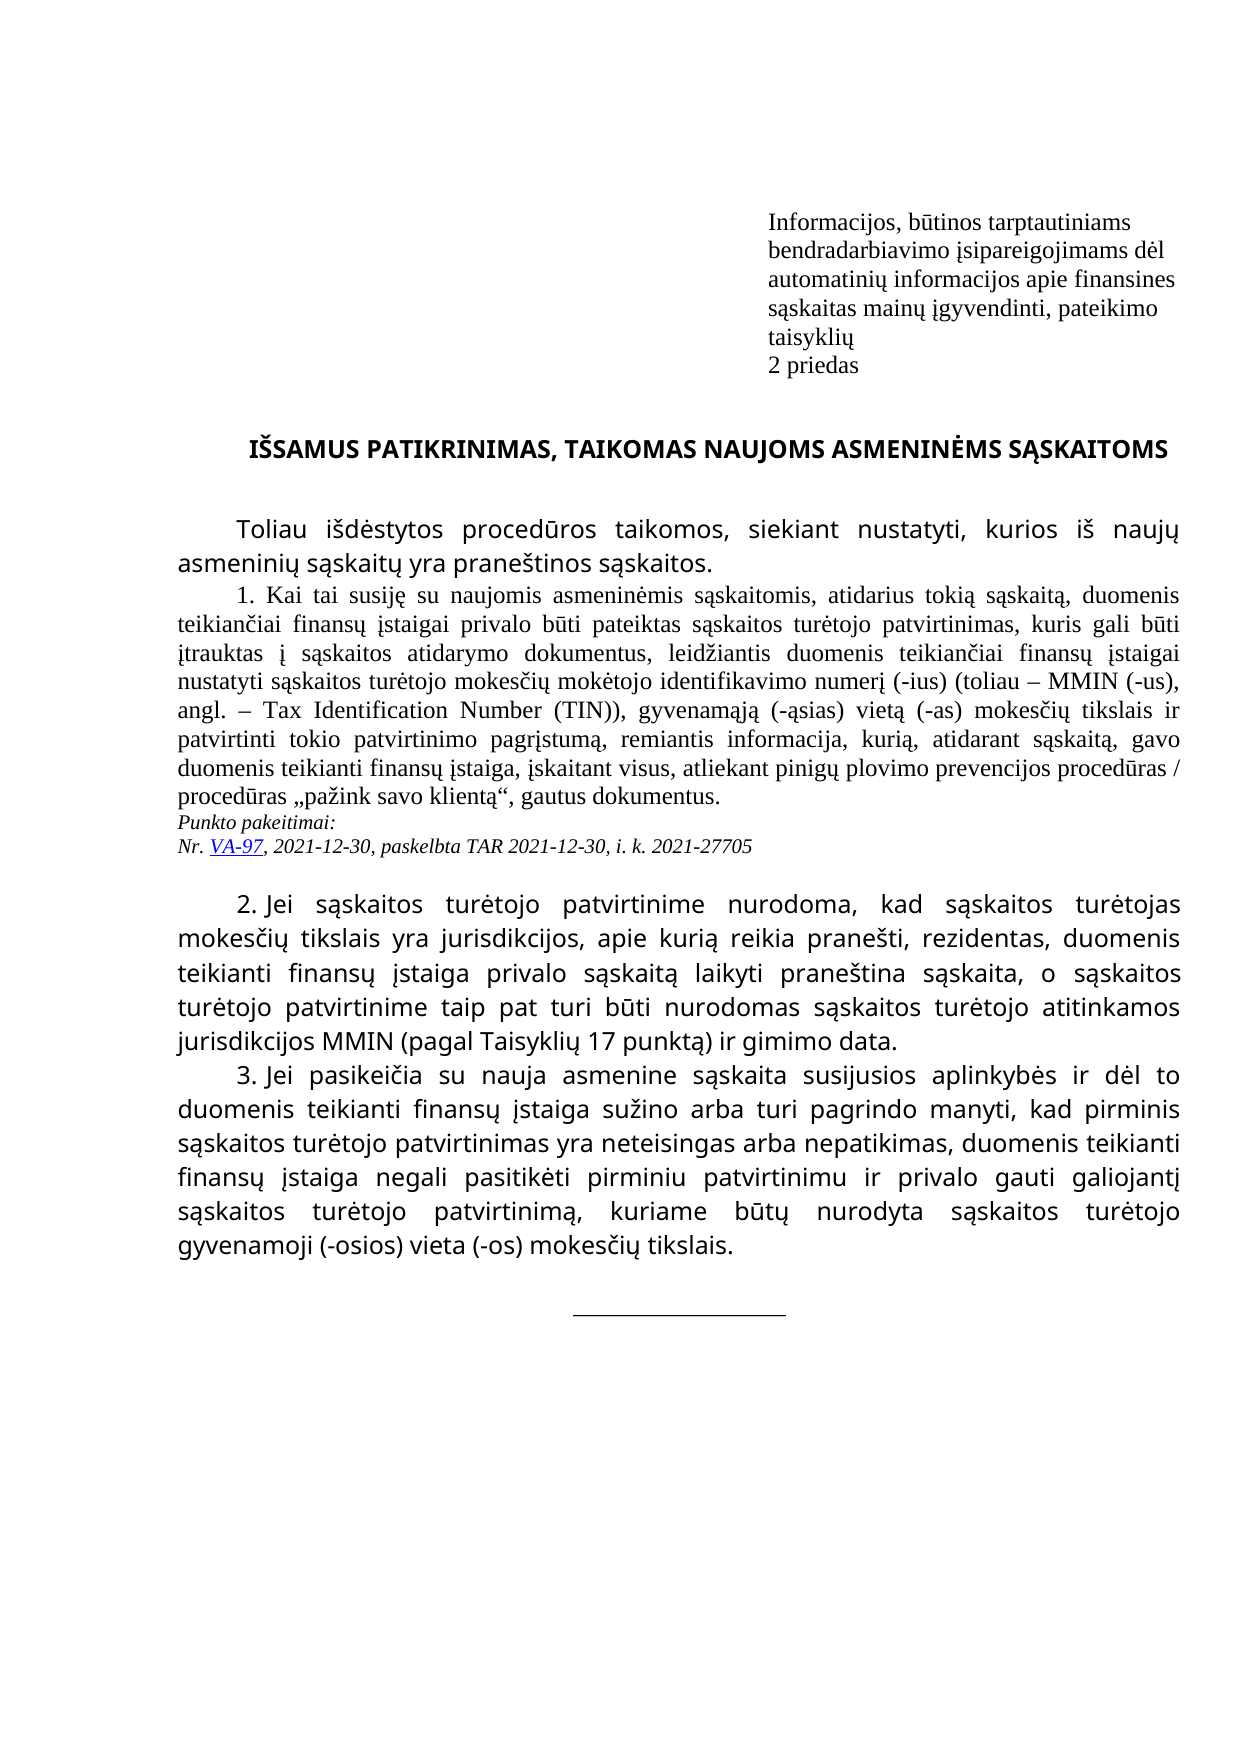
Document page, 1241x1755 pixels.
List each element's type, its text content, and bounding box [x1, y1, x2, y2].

text Punkto pakeitimai: [177, 810, 1181, 834]
text 2 priedas [177, 350, 1181, 379]
text _________________ [177, 1291, 1181, 1319]
text Informacijos, būtinos tarptautiniams [768, 207, 1181, 235]
text sąskaitas mainų įgyvendinti, pateikimo [177, 293, 1181, 322]
text 3. Jei pasikeičia su nauja asmenine sąskaita susijusios aplinkybės ir dėl to duomenis teikianti finansų įstaiga sužino arba turi pagrindo manyti, kad pirminis sąskaitos turėtojo patvirtinimas yra neteisingas arba nepatikimas, duomenis teikianti finansų įstaiga negali pasitikėti pirminiu patvirtinimu ir privalo gauti galiojantį sąskaitos turėtojo patvirtinimą, kuriame būtų nurodyta sąskaitos turėtojo gyvenamoji (-osios) vieta (-os) mokesčių tikslais. [177, 1057, 1181, 1262]
text automatinių informacijos apie finansines [177, 264, 1181, 293]
text bendradarbiavimo įsipareigojimams dėl [177, 235, 1181, 264]
text Toliau išdėstytos procedūros taikomos, siekiant nustatyti, kurios iš naujų asmeninių sąskaitų yra praneštinos sąskaitos. [177, 512, 1181, 580]
text taisyklių [177, 322, 1181, 350]
text 1. Kai tai susiję su naujomis asmeninėmis sąskaitomis, atidarius tokią sąskaitą, duomenis teikiančiai finansų įstaigai privalo būti pateiktas sąskaitos turėtojo patvirtinimas, kuris gali būti įtrauktas į sąskaitos atidarymo dokumentus, leidžiantis duomenis teikiančiai finansų įstaigai nustatyti sąskaitos turėtojo mokesčių mokėtojo identifikavimo numerį (-ius) (toliau – MMIN (-us), angl. – Tax Identification Number (TIN)), gyvenamąją (-ąsias) vietą (-as) mokesčių tikslais ir patvirtinti tokio patvirtinimo pagrįstumą, remiantis informacija, kurią, atidarant sąskaitą, gavo duomenis teikianti finansų įstaiga, įskaitant visus, atliekant pinigų plovimo prevencijos procedūras / procedūras „pažink savo klientą“, gautus dokumentus. [177, 580, 1181, 810]
text Nr. VA-97, 2021-12-30, paskelbta TAR 2021-12-30, i. k. 2021-27705 [177, 834, 1181, 858]
text IŠSAMUS PATIKRINIMAS, TAIKOMAS NAUJOMS ASMENINĖMS SĄSKAITOMS [177, 432, 1181, 466]
text 2. Jei sąskaitos turėtojo patvirtinime nurodoma, kad sąskaitos turėtojas mokesčių tikslais yra jurisdikcijos, apie kurią reikia pranešti, rezidentas, duomenis teikianti finansų įstaiga privalo sąskaitą laikyti praneština sąskaita, o sąskaitos turėtojo patvirtinime taip pat turi būti nurodomas sąskaitos turėtojo atitinkamos jurisdikcijos MMIN (pagal Taisyklių 17 punktą) ir gimimo data. [177, 887, 1181, 1057]
